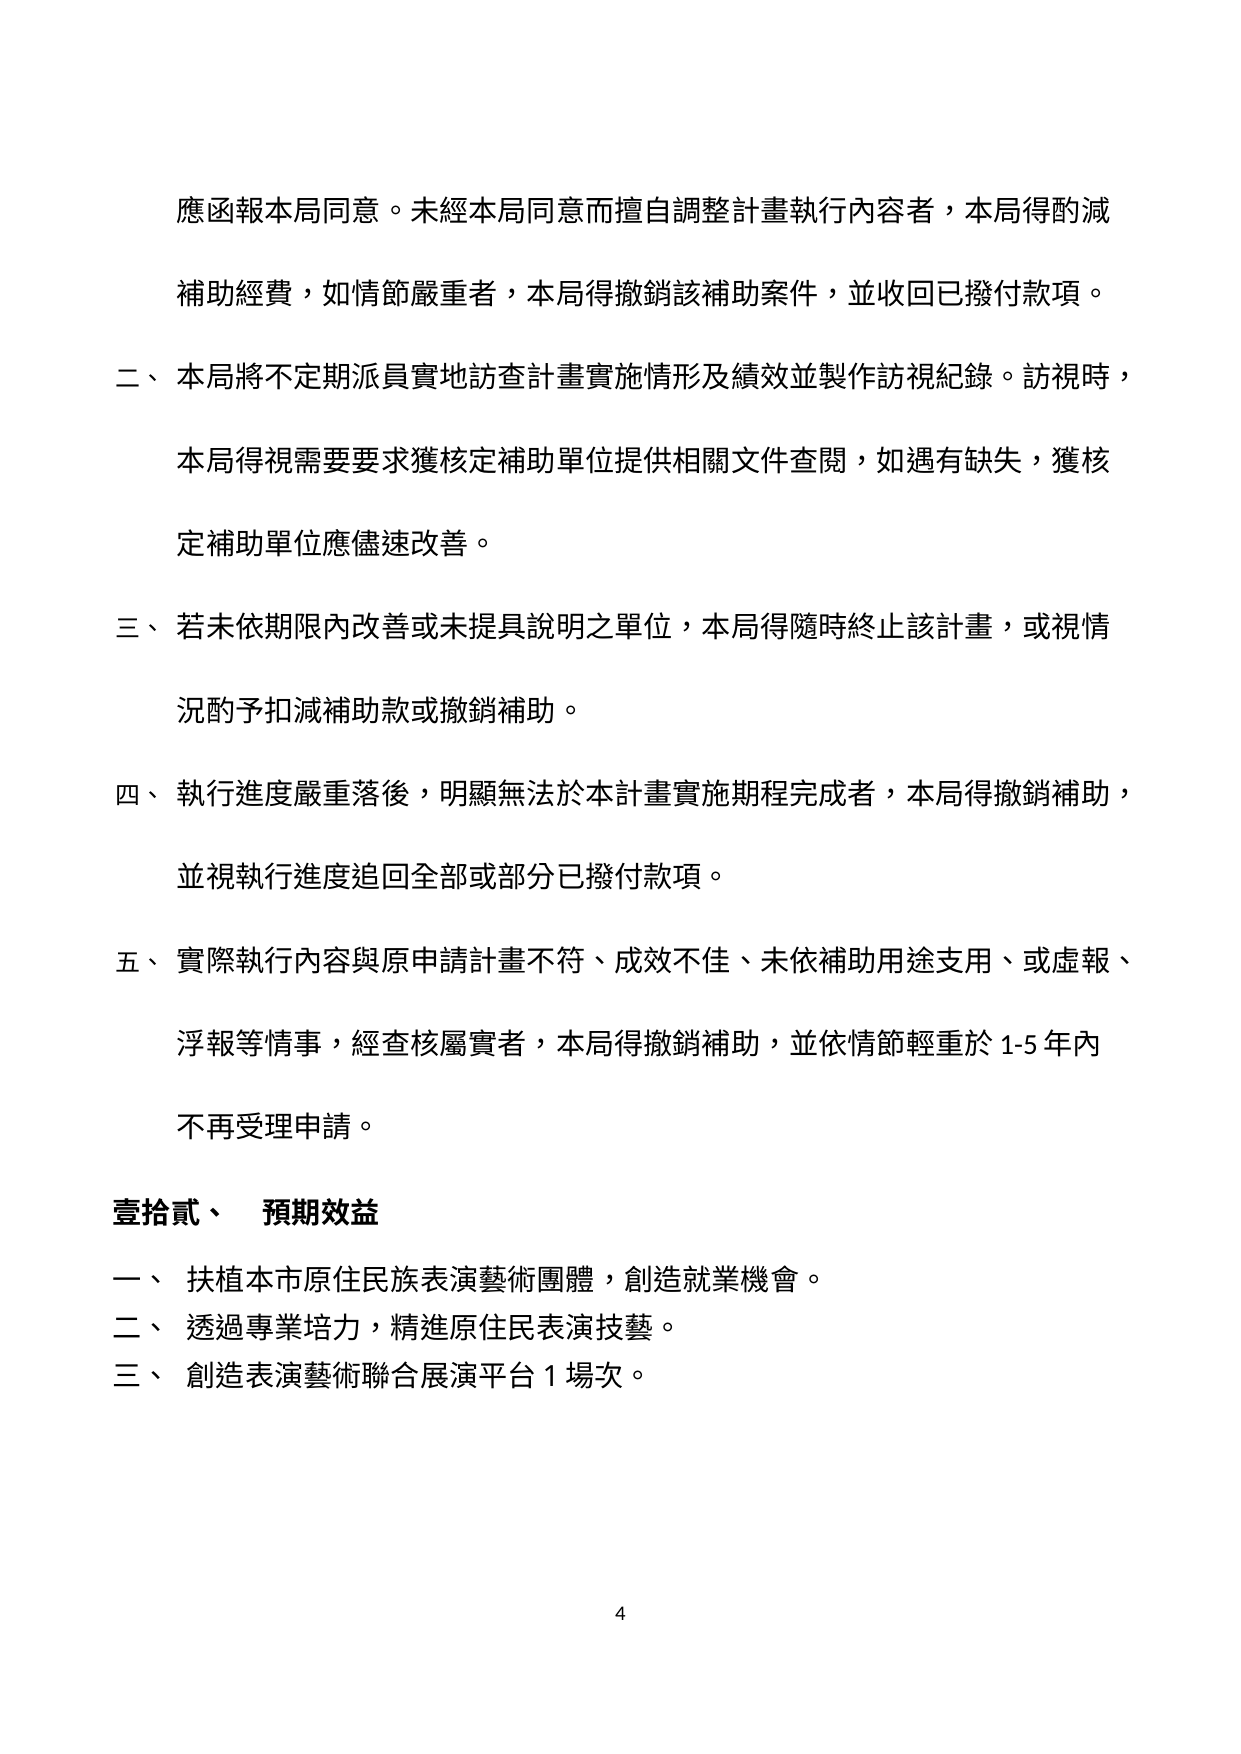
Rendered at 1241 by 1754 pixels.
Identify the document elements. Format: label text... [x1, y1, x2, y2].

list 若未依期限內改善或未提具說明之單位，本局得隨時終止該計畫，或視情況酌予扣減補助款或撤銷補助。 [115, 583, 1128, 750]
list 補助計畫經核定後，不得任意變更執行項目與內容，如確有變更之必要者，應函報本局同意。未經本局同意而擅自調整計畫執行內容者，本局得酌減補助經費，如情節嚴重者，本局得撤銷該補助案件，並收回已撥付款項。 [115, 167, 1128, 333]
list 透過專業培力，精進原住民表演技藝。 [112, 1300, 1128, 1348]
list 實際執行內容與原申請計畫不符、成效不佳、未依補助用途支用、或虛報、浮報等情事，經查核屬實者，本局得撤銷補助，並依情節輕重於1-5年內不再受理申請。 [115, 917, 1128, 1167]
list 本局將不定期派員實地訪查計畫實施情形及績效並製作訪視紀錄。訪視時，本局得視需要要求獲核定補助單位提供相關文件查閱，如遇有缺失，獲核定補助單位應儘速改善。 [115, 333, 1128, 583]
list 扶植本市原住民族表演藝術團體，創造就業機會。 [112, 1252, 1128, 1300]
list 創造表演藝術聯合展演平台1場次。 [112, 1348, 1128, 1396]
list 執行進度嚴重落後，明顯無法於本計畫實施期程完成者，本局得撤銷補助，並視執行進度追回全部或部分已撥付款項。 [115, 750, 1128, 917]
subtitle 預期效益 [112, 1185, 1128, 1233]
